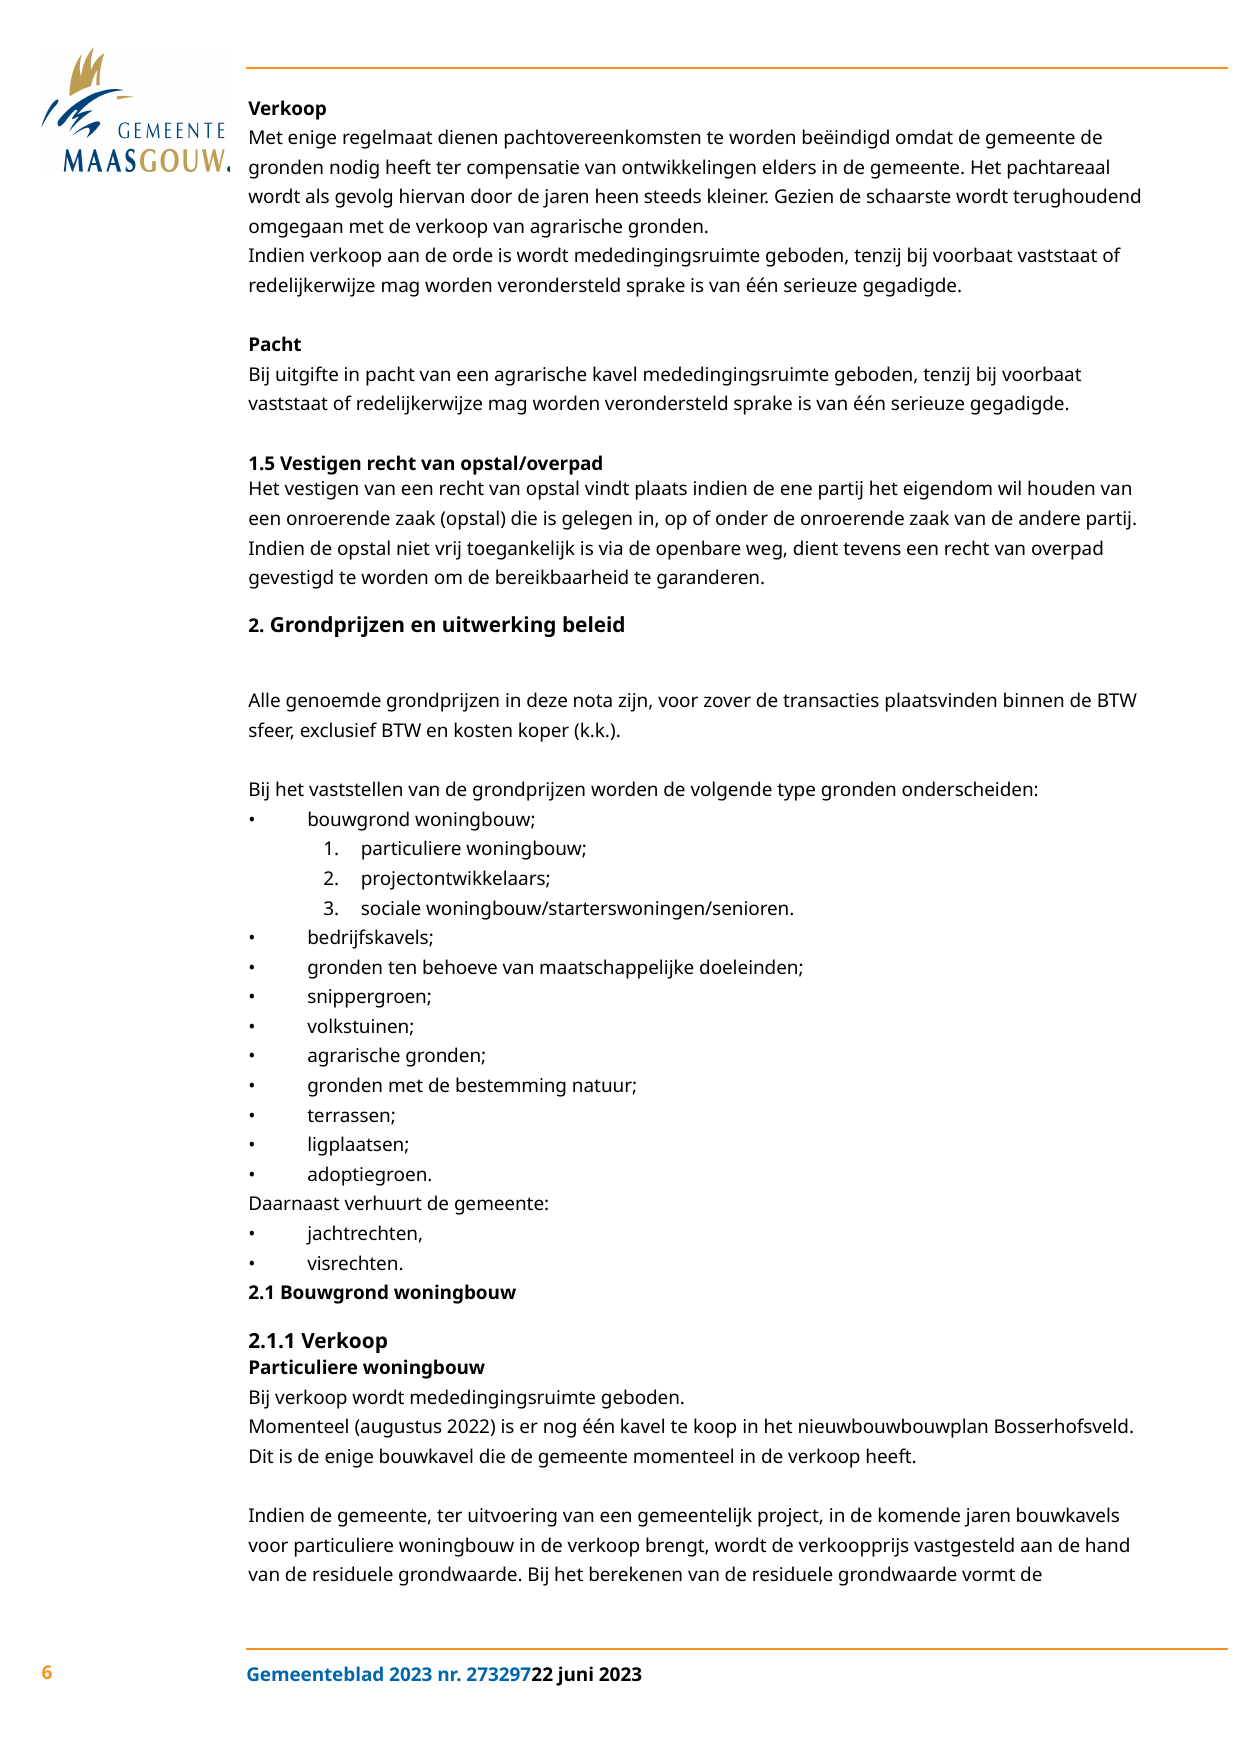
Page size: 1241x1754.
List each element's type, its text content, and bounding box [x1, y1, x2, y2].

text Bij verkoop wordt mededingingsruimte geboden. [248, 1384, 1152, 1409]
list ligplaatsen; [248, 1131, 1152, 1157]
list bouwgrond woningbouw; [248, 806, 1152, 832]
list volkstuinen; [248, 1013, 1152, 1039]
text Momenteel (augustus 2022) is er nog één kavel te koop in het nieuwbouwbouwplan Bosserhofsveld. [248, 1413, 1152, 1439]
text Verkoop [248, 95, 1152, 121]
list projectontwikkelaars; [323, 865, 1152, 891]
list gronden ten behoeve van maatschappelijke doeleinden; [248, 954, 1152, 979]
list adoptiegroen. [248, 1161, 1152, 1187]
text Indien de opstal niet vrij toegankelijk is via de openbare weg, dient tevens een recht van overpad gevestigd te worden om de bereikbaarheid te garanderen. [248, 535, 1152, 590]
text Het vestigen van een recht van opstal vindt plaats indien de ene partij het eigendom wil houden van een onroerende zaak (opstal) die is gelegen in, op of onder de onroerende zaak van de andere partij. [248, 476, 1152, 531]
text Bij het vaststellen van de grondprijzen worden de volgende type gronden onderscheiden: [248, 776, 1152, 802]
text 1.5 Vestigen recht van opstal/overpad [248, 450, 1152, 476]
text 2. Grondprijzen en uitwerking beleid [248, 610, 1152, 638]
text 2.1.1 Verkoop [248, 1326, 1152, 1354]
list snippergroen; [248, 983, 1152, 1009]
text Bij uitgifte in pacht van een agrarische kavel mededingingsruimte geboden, tenzij bij voorbaat vaststaat of redelijkerwijze mag worden verondersteld sprake is van één serieuze gegadigde. [248, 361, 1152, 416]
text Indien de gemeente, ter uitvoering van een gemeentelijk project, in de komende jaren bouwkavels voor particuliere woningbouw in de verkoop brengt, wordt de verkoopprijs vastgesteld aan de hand van de residuele grondwaarde. Bij het berekenen van de residuele grondwaarde vormt de [248, 1502, 1152, 1587]
text 2.1 Bouwgrond woningbouw [248, 1279, 1152, 1305]
list jachtrechten, [248, 1220, 1152, 1246]
list gronden met de bestemming natuur; [248, 1072, 1152, 1098]
picture [41, 47, 231, 172]
text Met enige regelmaat dienen pachtovereenkomsten te worden beëindigd omdat de gemeente de gronden nodig heeft ter compensatie van ontwikkelingen elders in de gemeente. Het pachtareaal wordt als gevolg hiervan door de jaren heen steeds kleiner. Gezien de schaarste wordt terughoudend omgegaan met de verkoop van agrarische gronden. [248, 124, 1152, 239]
text Pacht [248, 331, 1152, 357]
list particuliere woningbouw; [323, 836, 1152, 861]
text Daarnaast verhuurt de gemeente: [248, 1191, 1152, 1216]
list sociale woningbouw/starterswoningen/senioren. [323, 895, 1152, 920]
list terrassen; [248, 1102, 1152, 1127]
text Alle genoemde grondprijzen in deze nota zijn, voor zover de transacties plaatsvinden binnen de BTW sfeer, exclusief BTW en kosten koper (k.k.). [248, 688, 1152, 743]
list visrechten. [248, 1250, 1152, 1275]
text Particuliere woningbouw [248, 1354, 1152, 1380]
text Dit is de enige bouwkavel die de gemeente momenteel in de verkoop heeft. [248, 1443, 1152, 1469]
text Indien verkoop aan de orde is wordt mededingingsruimte geboden, tenzij bij voorbaat vaststaat of redelijkerwijze mag worden verondersteld sprake is van één serieuze gegadigde. [248, 243, 1152, 298]
list agrarische gronden; [248, 1043, 1152, 1068]
list bedrijfskavels; [248, 924, 1152, 950]
